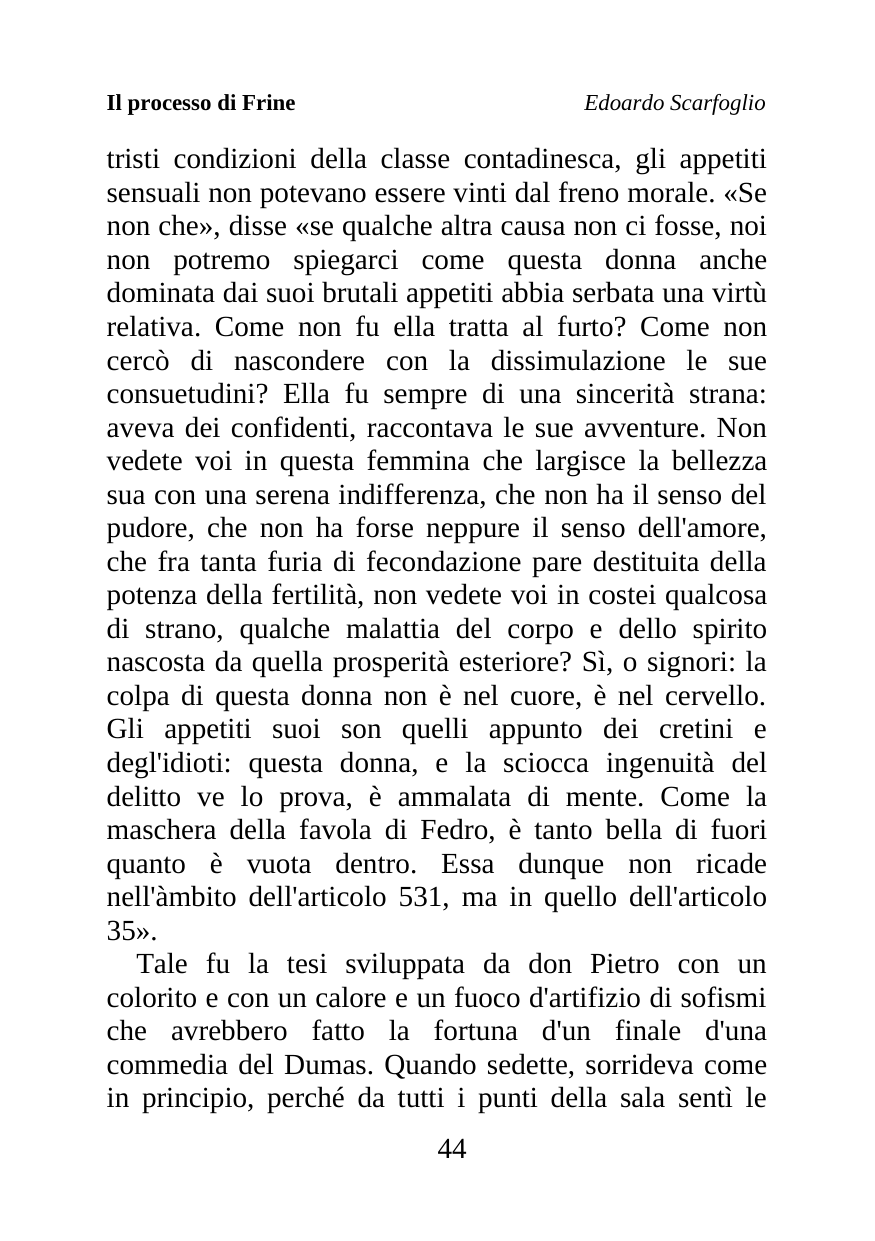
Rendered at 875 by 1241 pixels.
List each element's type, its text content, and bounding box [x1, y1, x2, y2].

text Tale fu la tesi sviluppata da don Pietro con un colorito e con un calore e un fuoco d'artifizio di sofismi che avrebbero fatto la fortuna d'un finale d'una commedia del Dumas. Quando sedette, sorrideva come in principio, perché da tutti i punti della sala sentì le [106, 946, 768, 1114]
text tristi condizioni della classe contadinesca, gli appetiti sensuali non potevano essere vinti dal freno morale. «Se non che», disse «se qualche altra causa non ci fosse, noi non potremo spiegarci come questa donna anche dominata dai suoi brutali appetiti abbia serbata una virtù relativa. Come non fu ella tratta al furto? Come non cercò di nascondere con la dissimulazione le sue consuetudini? Ella fu sempre di una sincerità strana: aveva dei confidenti, raccontava le sue avventure. Non vedete voi in questa femmina che largisce la bellezza sua con una serena indifferenza, che non ha il senso del pudore, che non ha forse neppure il senso dell'amore, che fra tanta furia di fecondazione pare destituita della potenza della fertilità, non vedete voi in costei qualcosa di strano, qualche malattia del corpo e dello spirito nascosta da quella prosperità esteriore? Sì, o signori: la colpa di questa donna non è nel cuore, è nel cervello. Gli appetiti suoi son quelli appunto dei cretini e degl'idioti: questa donna, e la sciocca ingenuità del delitto ve lo prova, è ammalata di mente. Come la maschera della favola di Fedro, è tanto bella di fuori quanto è vuota dentro. Essa dunque non ricade nell'àmbito dell'articolo 531, ma in quello dell'articolo 35». [106, 141, 768, 946]
